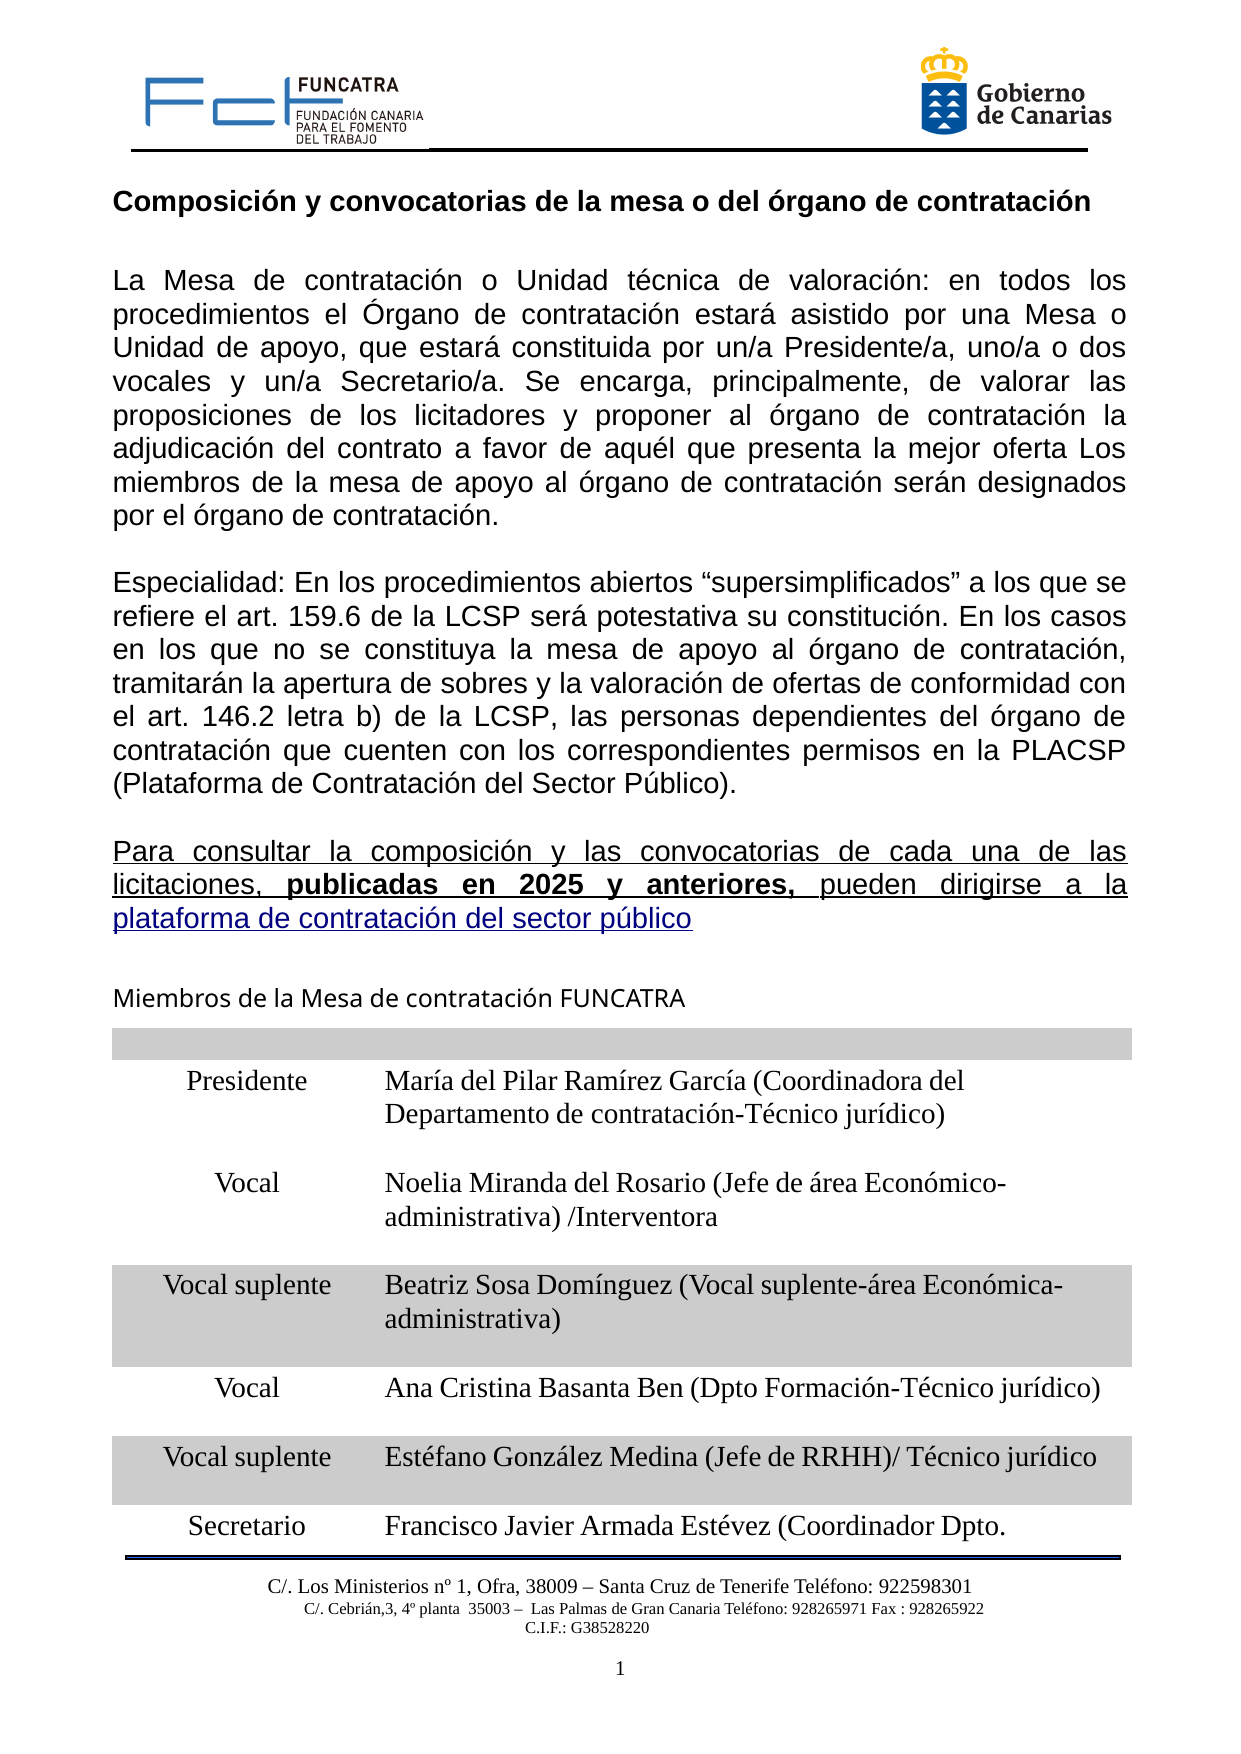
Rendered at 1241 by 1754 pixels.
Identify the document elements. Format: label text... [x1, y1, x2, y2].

text Para consultar la composición y las convocatorias de cada una de las [112, 834, 1128, 863]
text licitaciones, publicadas en 2025 y anteriores, pueden dirigirse a la [112, 864, 1128, 896]
text Especialidad: En los procedimientos abiertos “supersimplificados” a los que se refiere el art. 159.6 de la LCSP será potestativa su constitución. En los casos en los que no se constituya la mesa de apoyo al órgano de contratación, tramitarán la apertura de sobres y la valoración de ofertas de conformidad con el art. 146.2 letra b) de la LCSP, las personas dependientes del órgano de contratación que cuenten con los correspondientes permisos en la PLACSP (Plataforma de Contratación del Sector Público). [112, 565, 1128, 800]
table_cell Vocal [112, 1367, 381, 1436]
table_cell Vocal suplente [112, 1265, 381, 1367]
table_cell Vocal [112, 1162, 381, 1264]
table_cell Presidente [112, 1060, 381, 1162]
table_cell Ana Cristina Basanta Ben (Dpto Formación-Técnico jurídico) [381, 1367, 1132, 1436]
table_header [381, 1028, 1132, 1060]
table_cell Secretario [112, 1505, 381, 1544]
table_cell Francisco Javier Armada Estévez (Coordinador Dpto. [381, 1505, 1132, 1544]
table_cell Noelia Miranda del Rosario (Jefe de área Económico-administrativa) /Interventora [381, 1162, 1132, 1264]
subtitle Composición y convocatorias de la mesa o del órgano de contratación [112, 184, 1128, 217]
table_header [112, 1028, 381, 1060]
text plataforma de contratación del sector público [112, 897, 1128, 934]
table_cell Vocal suplente [112, 1436, 381, 1505]
table_cell María del Pilar Ramírez García (Coordinadora del Departamento de contratación-Técnico jurídico) [381, 1060, 1132, 1162]
table_cell Beatriz Sosa Domínguez (Vocal suplente-área Económica-administrativa) [381, 1265, 1132, 1367]
text La Mesa de contratación o Unidad técnica de valoración: en todos los procedimientos el Órgano de contratación estará asistido por una Mesa o Unidad de apoyo, que estará constituida por un/a Presidente/a, uno/a o dos vocales y un/a Secretario/a. Se encarga, principalmente, de valorar las proposiciones de los licitadores y proponer al órgano de contratación la adjudicación del contrato a favor de aquél que presenta la mejor oferta Los miembros de la mesa de apoyo al órgano de contratación serán designados por el órgano de contratación. [112, 263, 1128, 532]
text Miembros de la Mesa de contratación FUNCATRA [112, 947, 1128, 1015]
picture [132, 69, 428, 148]
table_cell Estéfano González Medina (Jefe de RRHH)/ Técnico jurídico [381, 1436, 1132, 1505]
picture [921, 47, 1112, 135]
